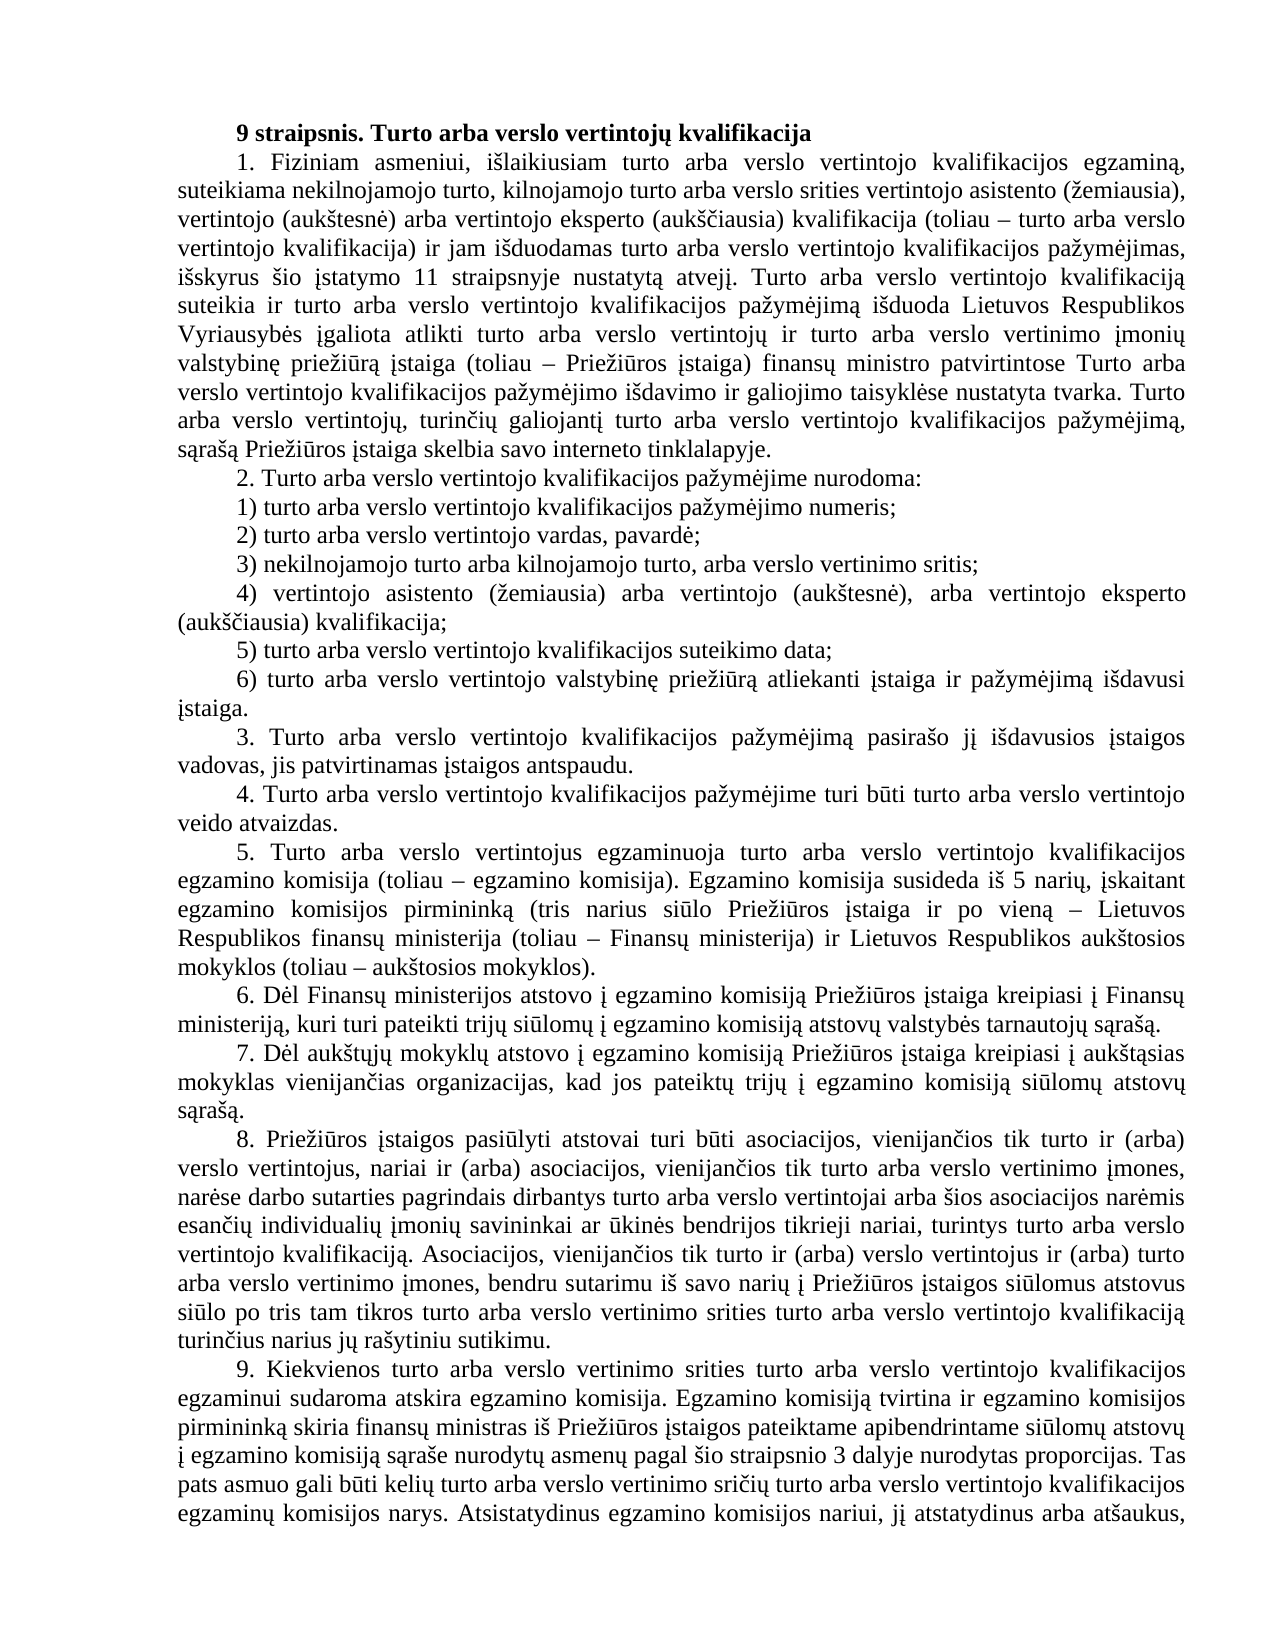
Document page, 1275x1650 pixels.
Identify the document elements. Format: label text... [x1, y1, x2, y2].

text 6) turto arba verslo vertintojo valstybinę priežiūrą atliekanti įstaiga ir pažymėjimą išdavusi įstaiga. [177, 664, 1186, 722]
text 4) vertintojo asistento (žemiausia) arba vertintojo (aukštesnė), arba vertintojo eksperto (aukščiausia) kvalifikacija; [177, 578, 1186, 636]
text 2) turto arba verslo vertintojo vardas, pavardė; [177, 521, 1186, 549]
text 4. Turto arba verslo vertintojo kvalifikacijos pažymėjime turi būti turto arba verslo vertintojo veido atvaizdas. [177, 779, 1186, 837]
text 9. Kiekvienos turto arba verslo vertinimo srities turto arba verslo vertintojo kvalifikacijos egzaminui sudaroma atskira egzamino komisija. Egzamino komisiją tvirtina ir egzamino komisijos pirmininką skiria finansų ministras iš Priežiūros įstaigos pateiktame apibendrintame siūlomų atstovų į egzamino komisiją sąraše nurodytų asmenų pagal šio straipsnio 3 dalyje nurodytas proporcijas. Tas pats asmuo gali būti kelių turto arba verslo vertinimo sričių turto arba verslo vertintojo kvalifikacijos egzaminų komisijos narys. Atsistatydinus egzamino komisijos nariui, jį atstatydinus arba atšaukus, [177, 1354, 1186, 1527]
text 7. Dėl aukštųjų mokyklų atstovo į egzamino komisiją Priežiūros įstaiga kreipiasi į aukštąsias mokyklas vienijančias organizacijas, kad jos pateiktų trijų į egzamino komisiją siūlomų atstovų sąrašą. [177, 1038, 1186, 1124]
text 5. Turto arba verslo vertintojus egzaminuoja turto arba verslo vertintojo kvalifikacijos egzamino komisija (toliau – egzamino komisija). Egzamino komisija susideda iš 5 narių, įskaitant egzamino komisijos pirmininką (tris narius siūlo Priežiūros įstaiga ir po vieną – Lietuvos Respublikos finansų ministerija (toliau – Finansų ministerija) ir Lietuvos Respublikos aukštosios mokyklos (toliau – aukštosios mokyklos). [177, 837, 1186, 981]
text 8. Priežiūros įstaigos pasiūlyti atstovai turi būti asociacijos, vienijančios tik turto ir (arba) verslo vertintojus, nariai ir (arba) asociacijos, vienijančios tik turto arba verslo vertinimo įmones, narėse darbo sutarties pagrindais dirbantys turto arba verslo vertintojai arba šios asociacijos narėmis esančių individualių įmonių savininkai ar ūkinės bendrijos tikrieji nariai, turintys turto arba verslo vertintojo kvalifikaciją. Asociacijos, vienijančios tik turto ir (arba) verslo vertintojus ir (arba) turto arba verslo vertinimo įmones, bendru sutarimu iš savo narių į Priežiūros įstaigos siūlomus atstovus siūlo po tris tam tikros turto arba verslo vertinimo srities turto arba verslo vertintojo kvalifikaciją turinčius narius jų rašytiniu sutikimu. [177, 1124, 1186, 1354]
text 3. Turto arba verslo vertintojo kvalifikacijos pažymėjimą pasirašo jį išdavusios įstaigos vadovas, jis patvirtinamas įstaigos antspaudu. [177, 722, 1186, 779]
text 1. Fiziniam asmeniui, išlaikiusiam turto arba verslo vertintojo kvalifikacijos egzaminą, suteikiama nekilnojamojo turto, kilnojamojo turto arba verslo srities vertintojo asistento (žemiausia), vertintojo (aukštesnė) arba vertintojo eksperto (aukščiausia) kvalifikacija (toliau – turto arba verslo vertintojo kvalifikacija) ir jam išduodamas turto arba verslo vertintojo kvalifikacijos pažymėjimas, išskyrus šio įstatymo 11 straipsnyje nustatytą atvejį. Turto arba verslo vertintojo kvalifikaciją suteikia ir turto arba verslo vertintojo kvalifikacijos pažymėjimą išduoda Lietuvos Respublikos Vyriausybės įgaliota atlikti turto arba verslo vertintojų ir turto arba verslo vertinimo įmonių valstybinę priežiūrą įstaiga (toliau – Priežiūros įstaiga) finansų ministro patvirtintose Turto arba verslo vertintojo kvalifikacijos pažymėjimo išdavimo ir galiojimo taisyklėse nustatyta tvarka. Turto arba verslo vertintojų, turinčių galiojantį turto arba verslo vertintojo kvalifikacijos pažymėjimą, sąrašą Priežiūros įstaiga skelbia savo interneto tinklalapyje. [177, 147, 1186, 463]
text 3) nekilnojamojo turto arba kilnojamojo turto, arba verslo vertinimo sritis; [177, 549, 1186, 578]
text 5) turto arba verslo vertintojo kvalifikacijos suteikimo data; [177, 636, 1186, 664]
text 2. Turto arba verslo vertintojo kvalifikacijos pažymėjime nurodoma: [177, 463, 1186, 492]
text 1) turto arba verslo vertintojo kvalifikacijos pažymėjimo numeris; [177, 492, 1186, 521]
text 9 straipsnis. Turto arba verslo vertintojų kvalifikacija [177, 118, 1186, 147]
text 6. Dėl Finansų ministerijos atstovo į egzamino komisiją Priežiūros įstaiga kreipiasi į Finansų ministeriją, kuri turi pateikti trijų siūlomų į egzamino komisiją atstovų valstybės tarnautojų sąrašą. [177, 981, 1186, 1038]
